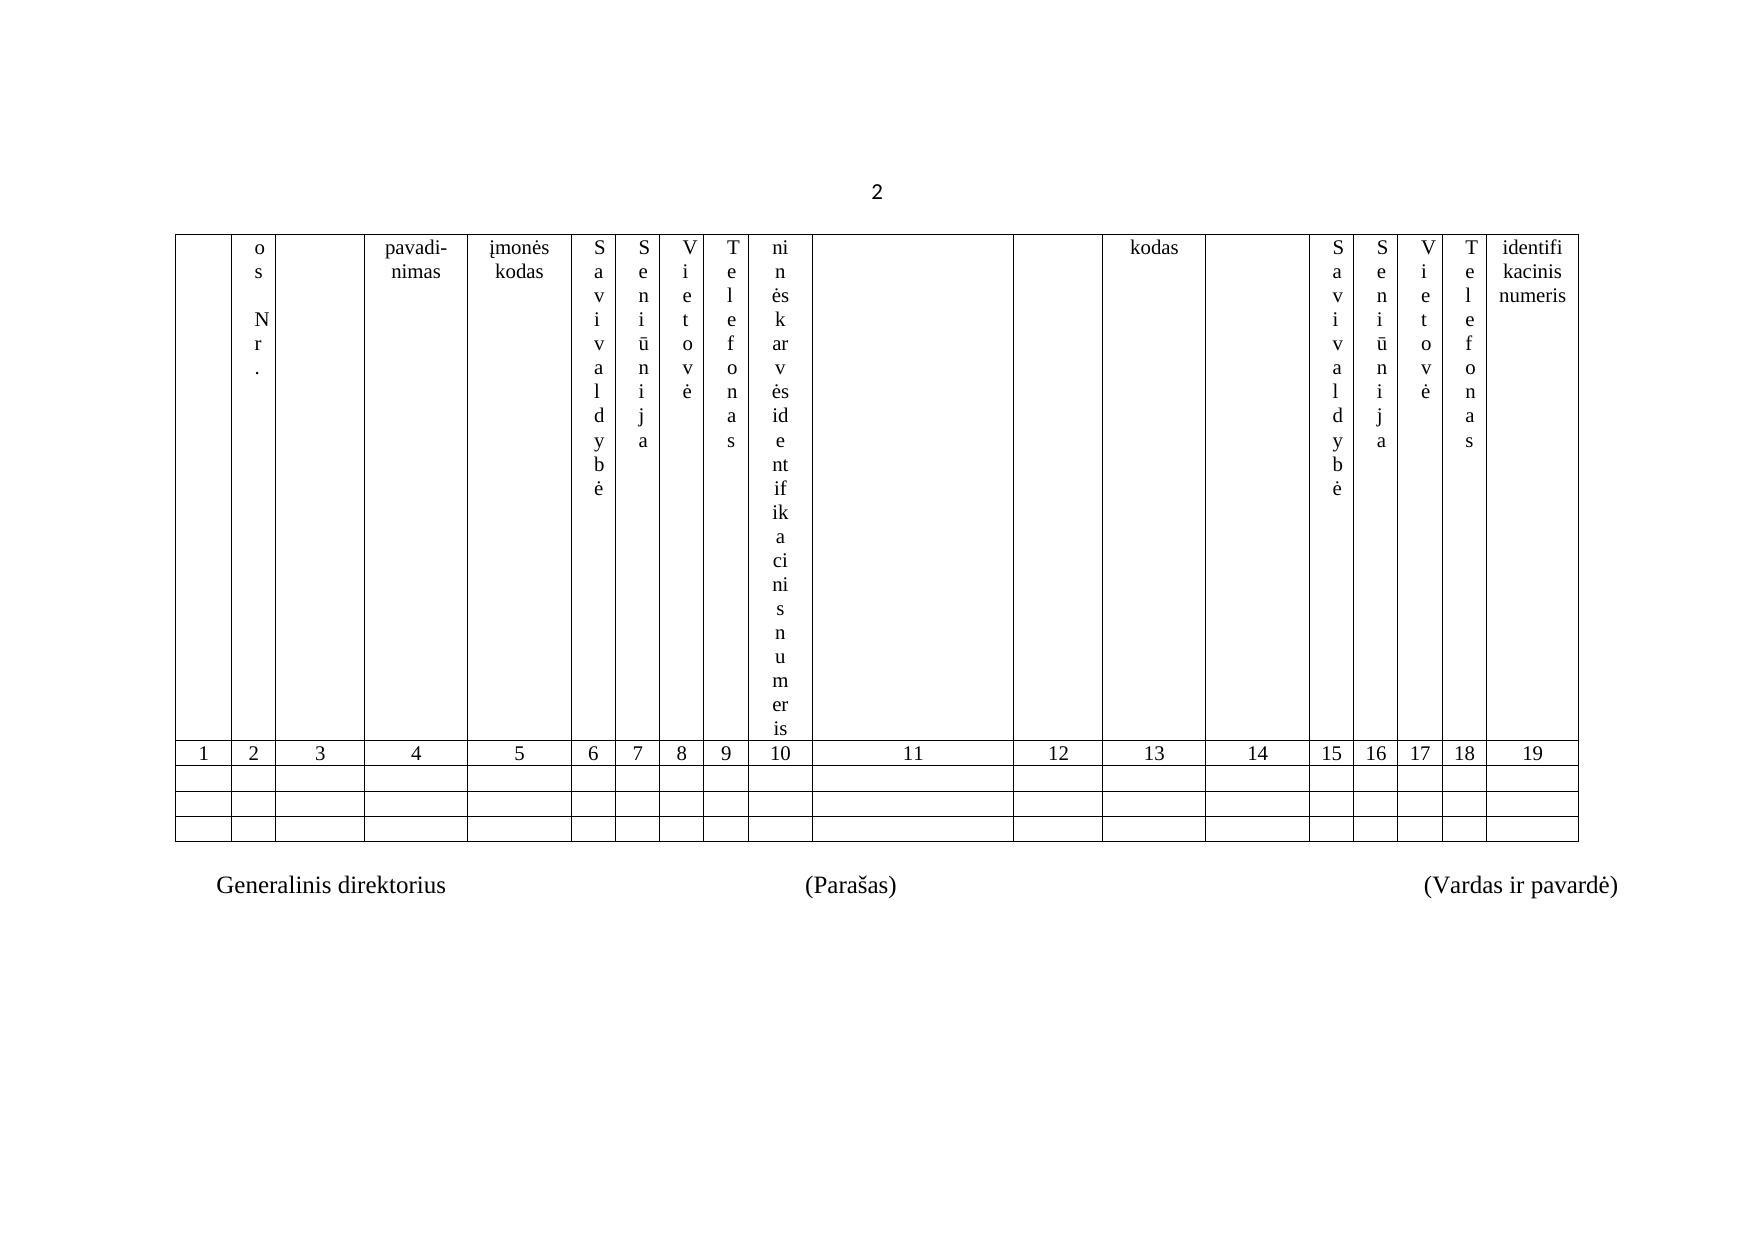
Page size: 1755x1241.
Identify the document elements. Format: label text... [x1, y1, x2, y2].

table_cell [176, 766, 231, 791]
table_cell [365, 792, 467, 816]
table_cell [749, 817, 812, 841]
table_cell 7 [616, 741, 659, 765]
table_cell 5 [468, 741, 571, 765]
table_cell Vietovė [1398, 235, 1442, 740]
table_cell [1103, 792, 1205, 816]
table_cell [1398, 792, 1442, 816]
table_cell [468, 792, 571, 816]
table_cell Savivaldybė [572, 235, 615, 740]
table_cell identifikacinis numeris [1487, 235, 1578, 740]
table_cell 19 [1487, 741, 1578, 765]
table_cell [1310, 817, 1353, 841]
table_cell [749, 792, 812, 816]
table_cell [1443, 792, 1486, 816]
table_cell [1443, 766, 1486, 791]
table_cell [276, 766, 364, 791]
table_cell [276, 235, 364, 740]
table_cell [616, 817, 659, 841]
table_cell [1310, 766, 1353, 791]
table_cell [1206, 235, 1309, 740]
table_cell [1014, 766, 1102, 791]
table_cell [1103, 817, 1205, 841]
table_cell [1014, 817, 1102, 841]
table_cell [1206, 792, 1309, 816]
table_cell [468, 766, 571, 791]
table_cell 12 [1014, 741, 1102, 765]
table_header [813, 235, 1013, 740]
table_cell Telefonas [1443, 235, 1486, 740]
table_cell [1443, 817, 1486, 841]
table_cell Savivaldybė [1310, 235, 1353, 740]
table_cell 9 [704, 741, 748, 765]
table_cell [1398, 817, 1442, 841]
table_cell [813, 817, 1013, 841]
table_cell 17 [1398, 741, 1442, 765]
table_cell [660, 792, 703, 816]
table_cell [660, 766, 703, 791]
text Generalinis direktorius (Parašas) (Vardas ir pavardė) [130, 871, 1624, 899]
table_cell [749, 766, 812, 791]
table_cell [616, 766, 659, 791]
table_cell 13 [1103, 741, 1205, 765]
table_cell [1354, 766, 1397, 791]
table_cell [813, 792, 1013, 816]
table_cell [1354, 792, 1397, 816]
table_cell [1103, 766, 1205, 791]
table_cell Seniūnija [616, 235, 659, 740]
table_cell [276, 792, 364, 816]
table_cell pavadi-nimas [365, 235, 467, 740]
table_cell [660, 817, 703, 841]
table_cell 11 [813, 741, 1013, 765]
table_cell [232, 817, 275, 841]
table_cell Vietovė [660, 235, 703, 740]
table_cell [1310, 792, 1353, 816]
table_cell [365, 766, 467, 791]
table_cell [1206, 766, 1309, 791]
table_cell [572, 766, 615, 791]
table_cell 3 [276, 741, 364, 765]
table_cell [813, 766, 1013, 791]
table_cell [365, 817, 467, 841]
table_cell 16 [1354, 741, 1397, 765]
table_cell ninės karvės identifikacinis numeris [749, 235, 812, 740]
table_cell 1 [176, 741, 231, 765]
table_cell [232, 766, 275, 791]
table_cell [468, 817, 571, 841]
table_cell [1398, 766, 1442, 791]
table_cell 18 [1443, 741, 1486, 765]
table_cell [1487, 792, 1578, 816]
table_cell [1206, 817, 1309, 841]
table_cell [704, 766, 748, 791]
table_cell [572, 792, 615, 816]
table_cell [1014, 792, 1102, 816]
table_cell 8 [660, 741, 703, 765]
table_cell [616, 792, 659, 816]
table_header os Nr. [232, 235, 275, 740]
table_cell [176, 817, 231, 841]
table_cell [704, 792, 748, 816]
table_cell [572, 817, 615, 841]
table_cell [1014, 235, 1102, 740]
table_cell 15 [1310, 741, 1353, 765]
table_cell 14 [1206, 741, 1309, 765]
table_cell 2 [232, 741, 275, 765]
table_cell [232, 792, 275, 816]
table_cell [1487, 817, 1578, 841]
table_cell [176, 792, 231, 816]
table_cell [1487, 766, 1578, 791]
table_cell 4 [365, 741, 467, 765]
table_cell įmonės kodas [468, 235, 571, 740]
table_cell [276, 817, 364, 841]
table_cell Telefonas [704, 235, 748, 740]
table_cell [704, 817, 748, 841]
table_cell Seniūnija [1354, 235, 1397, 740]
table_cell [1354, 817, 1397, 841]
table_cell 10 [749, 741, 812, 765]
table_cell 6 [572, 741, 615, 765]
table_header [176, 235, 231, 740]
table_cell kodas [1103, 235, 1205, 740]
